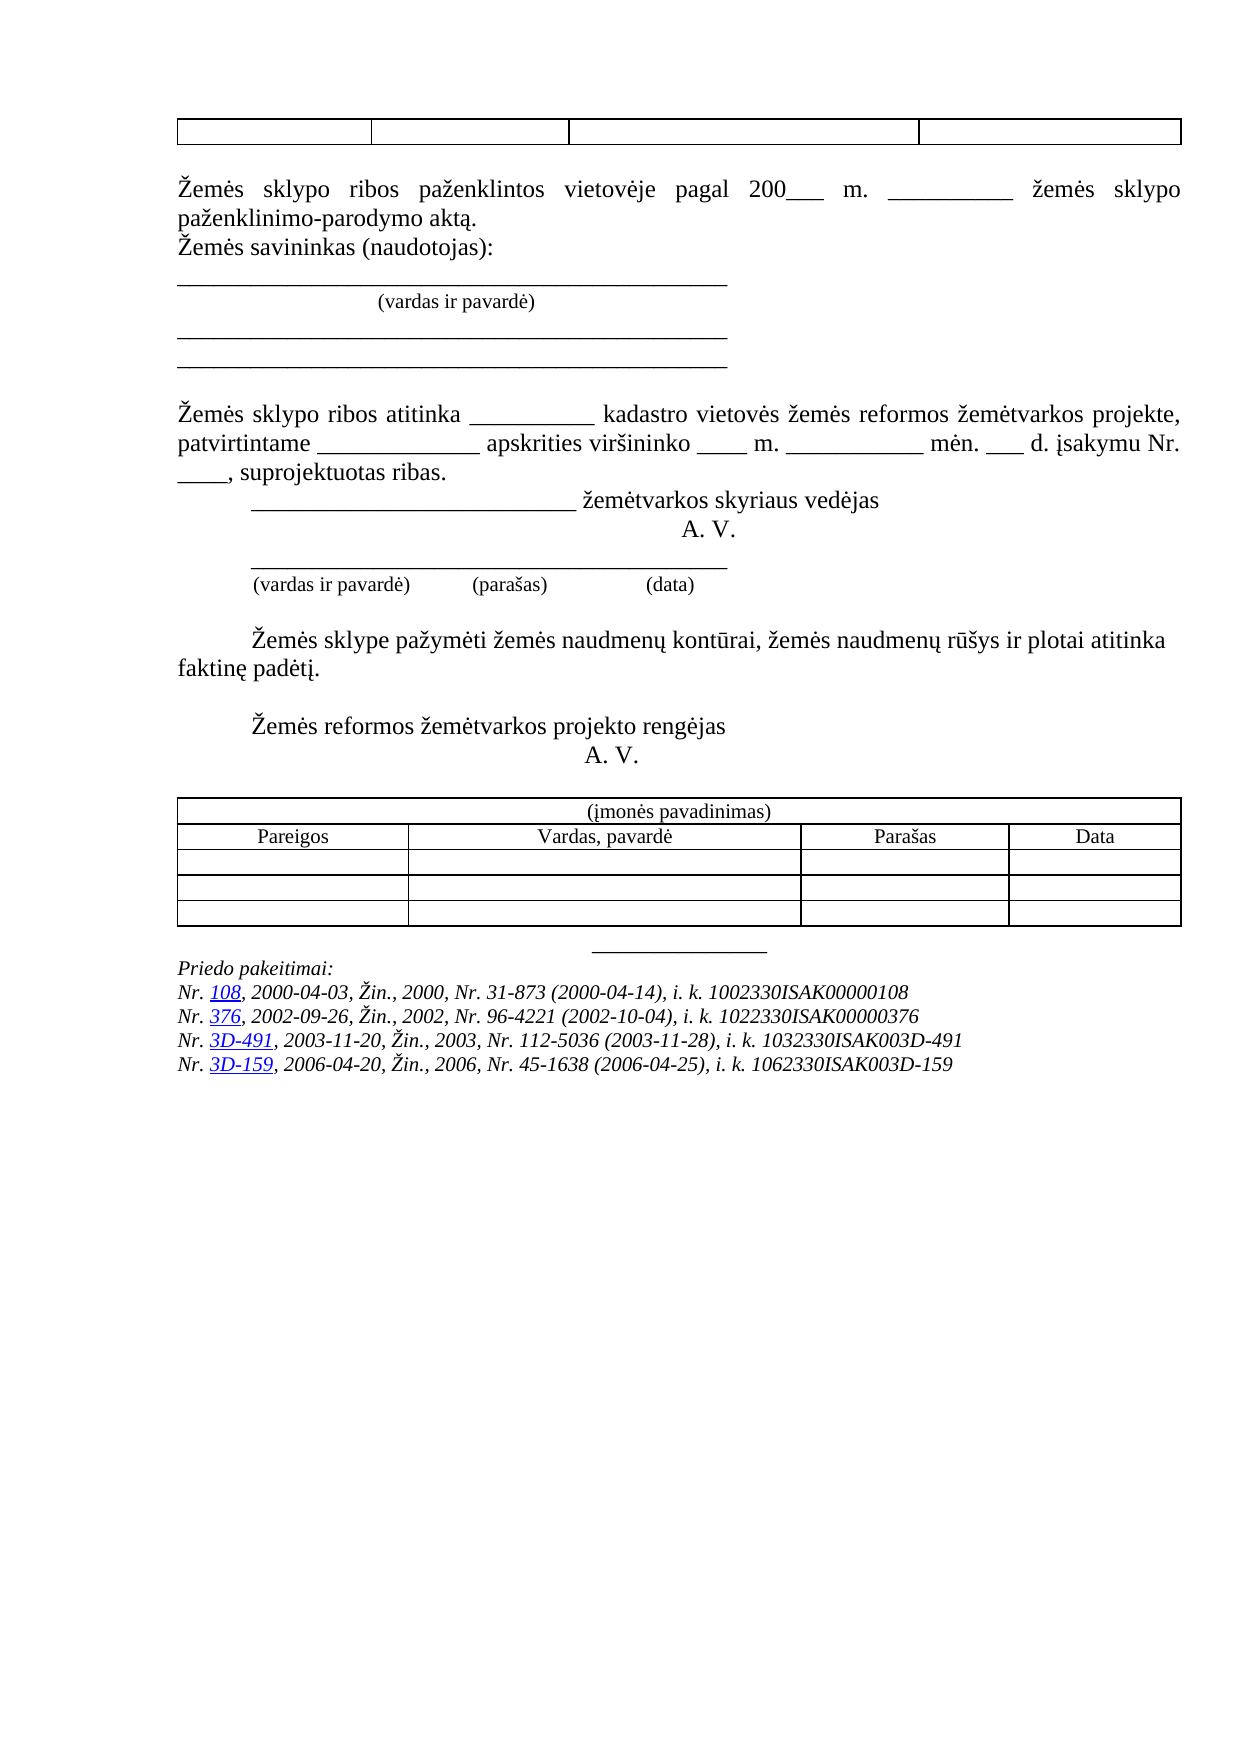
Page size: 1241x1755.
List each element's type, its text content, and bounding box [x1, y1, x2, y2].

table_cell [920, 120, 1180, 144]
table_cell [409, 901, 800, 925]
text Žemės sklypo ribos atitinka __________ kadastro vietovės žemės reformos žemėtvarkos projekte, patvirtintame _____________ apskrities viršininko ____ m. ___________ mėn. ___ d. įsakymu Nr. ____, suprojektuotas ribas. [177, 399, 1181, 486]
text __________________________ žemėtvarkos skyriaus vedėjas [177, 486, 1181, 514]
table_cell [802, 850, 1008, 874]
table_cell [178, 901, 408, 925]
table_cell [802, 876, 1008, 900]
table_cell [409, 876, 800, 900]
table_cell [570, 120, 918, 144]
table_cell [1010, 901, 1180, 925]
text Nr. 3D-491, 2003-11-20, Žin., 2003, Nr. 112-5036 (2003-11-28), i. k. 1032330ISAK003D-491 [177, 1028, 1181, 1052]
table_cell [802, 901, 1008, 925]
table_cell [178, 120, 371, 144]
text Nr. 3D-159, 2006-04-20, Žin., 2006, Nr. 45-1638 (2006-04-25), i. k. 1062330ISAK003D-159 [177, 1052, 1181, 1076]
text Žemės sklypo ribos paženklintos vietovėje pagal 200___ m. __________ žemės sklypo paženklinimo-parodymo aktą. [177, 174, 1181, 232]
table_cell [1010, 850, 1180, 874]
table_cell [178, 876, 408, 900]
text ______________ [177, 927, 1181, 956]
text Žemės savininkas (naudotojas): [177, 232, 957, 260]
table_cell Pareigos [178, 825, 408, 848]
text (vardas ir pavardė) [177, 289, 1181, 313]
text Žemės sklype pažymėti žemės naudmenų kontūrai, žemės naudmenų rūšys ir plotai atitinka faktinę padėtį. [177, 625, 1181, 682]
table_cell Vardas, pavardė [409, 825, 800, 848]
text Priedo pakeitimai: [177, 956, 1181, 980]
text (vardas ir pavardė) (parašas) (data) [177, 572, 1181, 596]
text Žemės reformos žemėtvarkos projekto rengėjas [177, 711, 1181, 740]
text Nr. 108, 2000-04-03, Žin., 2000, Nr. 31-873 (2000-04-14), i. k. 1002330ISAK00000108 [177, 980, 1181, 1004]
text A. V. [510, 740, 1181, 768]
table_cell Data [1010, 825, 1180, 848]
table_cell [409, 850, 800, 874]
table_cell Parašas [802, 825, 1008, 848]
text Nr. 376, 2002-09-26, Žin., 2002, Nr. 96-4221 (2002-10-04), i. k. 1022330ISAK00000376 [177, 1004, 1181, 1028]
table_cell [372, 120, 568, 144]
table_cell [1010, 876, 1180, 900]
table_cell [178, 850, 408, 874]
table_header (įmonės pavadinimas) [178, 799, 1180, 823]
text A. V. [607, 514, 1181, 543]
